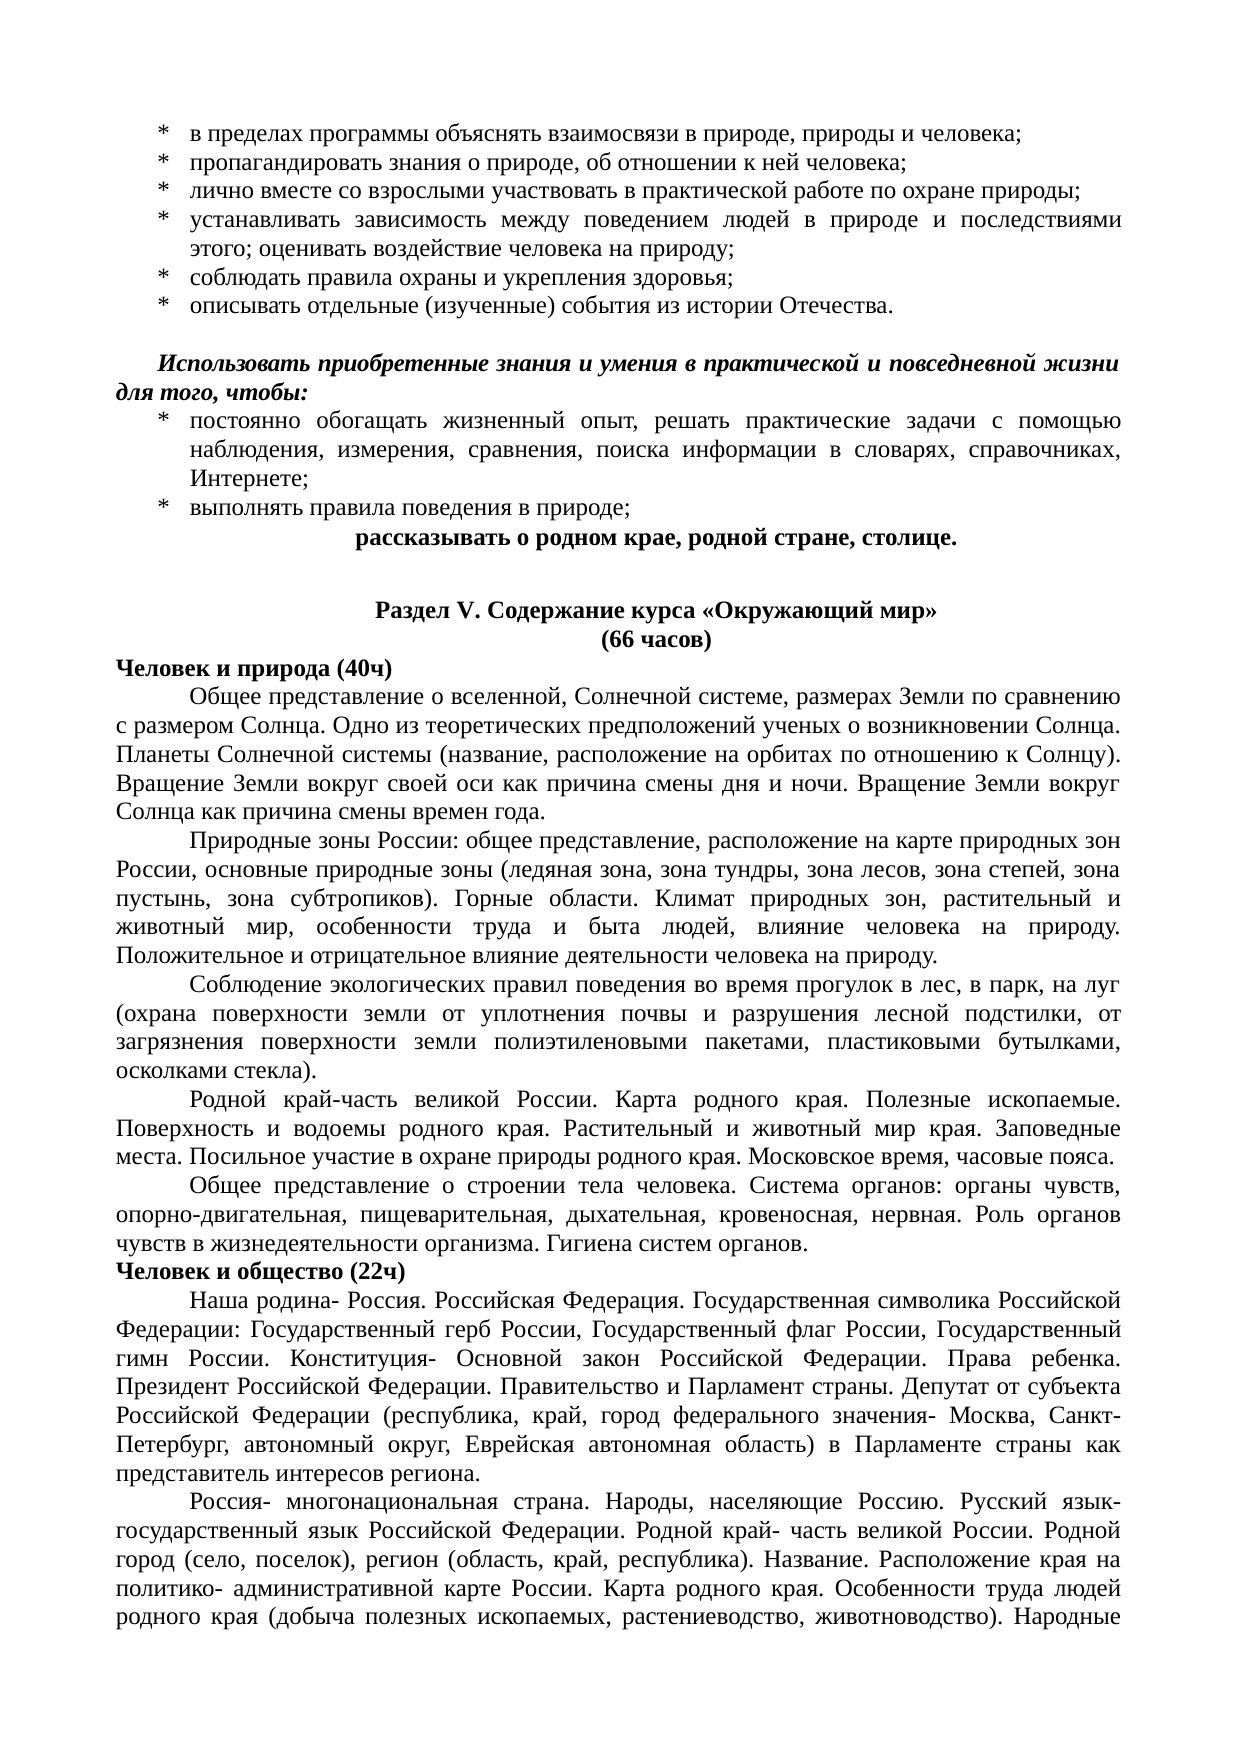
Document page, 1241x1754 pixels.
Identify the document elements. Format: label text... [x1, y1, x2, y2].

text Родной край-часть великой России. Карта родного края. Полезные ископаемые. Поверхность и водоемы родного края. Растительный и животный мир края. Заповедные места. Посильное участие в охране природы родного края. Московское время, часовые пояса. [116, 1084, 1122, 1170]
text Использовать приобретенные знания и умения в практической и повседневной жизни для того, чтобы: [116, 348, 1122, 406]
list описывать отдельные (изученные) события из истории Отечества. [157, 291, 1122, 319]
list устанавливать зависимость между поведением людей в природе и последствиями этого; оценивать воздействие человека на природу; [157, 204, 1122, 262]
text Человек и общество (22ч) [116, 1256, 1122, 1285]
list соблюдать правила охраны и укрепления здоровья; [157, 262, 1122, 291]
text Соблюдение экологических правил поведения во время прогулок в лес, в парк, на луг (охрана поверхности земли от уплотнения почвы и разрушения лесной подстилки, от загрязнения поверхности земли полиэтиленовыми пакетами, пластиковыми бутылками, осколками стекла). [116, 969, 1122, 1084]
text Общее представление о строении тела человека. Система органов: органы чувств, опорно-двигательная, пищеварительная, дыхательная, кровеносная, нервная. Роль органов чувств в жизнедеятельности организма. Гигиена систем органов. [116, 1170, 1122, 1256]
text Общее представление о вселенной, Солнечной системе, размерах Земли по сравнению с размером Солнца. Одно из теоретических предположений ученых о возникновении Солнца. Планеты Солнечной системы (название, расположение на орбитах по отношению к Солнцу). Вращение Земли вокруг своей оси как причина смены дня и ночи. Вращение Земли вокруг Солнца как причина смены времен года. [116, 681, 1122, 825]
text Россия- многонациональная страна. Народы, населяющие Россию. Русский язык- государственный язык Российской Федерации. Родной край- часть великой России. Родной город (село, поселок), регион (область, край, республика). Название. Расположение края на политико- административной карте России. Карта родного края. Особенности труда людей родного края (добыча полезных ископаемых, растениеводство, животноводство). Народные [116, 1486, 1122, 1630]
list в пределах программы объяснять взаимосвязи в природе, природы и человека; [157, 118, 1122, 147]
text Человек и природа (40ч) [116, 653, 1122, 681]
text Раздел V. Содержание курса «Окружающий мир» [116, 595, 1122, 624]
list выполнять правила поведения в природе; [157, 492, 1122, 521]
text Наша родина- Россия. Российская Федерация. Государственная символика Российской Федерации: Государственный герб России, Государственный флаг России, Государственный гимн России. Конституция- Основной закон Российской Федерации. Права ребенка. Президент Российской Федерации. Правительство и Парламент страны. Депутат от субъекта Российской Федерации (республика, край, город федерального значения- Москва, Санкт- Петербург, автономный округ, Еврейская автономная область) в Парламенте страны как представитель интересов региона. [116, 1285, 1122, 1486]
list пропагандировать знания о природе, об отношении к ней человека; [157, 147, 1122, 176]
text (66 часов) [116, 624, 1122, 653]
text Природные зоны России: общее представление, расположение на карте природных зон России, основные природные зоны (ледяная зона, зона тундры, зона лесов, зона степей, зона пустынь, зона субтропиков). Горные области. Климат природных зон, растительный и животный мир, особенности труда и быта людей, влияние человека на природу. Положительное и отрицательное влияние деятельности человека на природу. [116, 825, 1122, 969]
list постоянно обогащать жизненный опыт, решать практические задачи с помощью наблюдения, измерения, сравнения, поиска информации в словарях, справочниках, Интернете; [157, 406, 1122, 492]
text рассказывать о родном крае, родной стране, столице. [116, 521, 1122, 552]
list лично вместе со взрослыми участвовать в практической работе по охране природы; [157, 176, 1122, 204]
